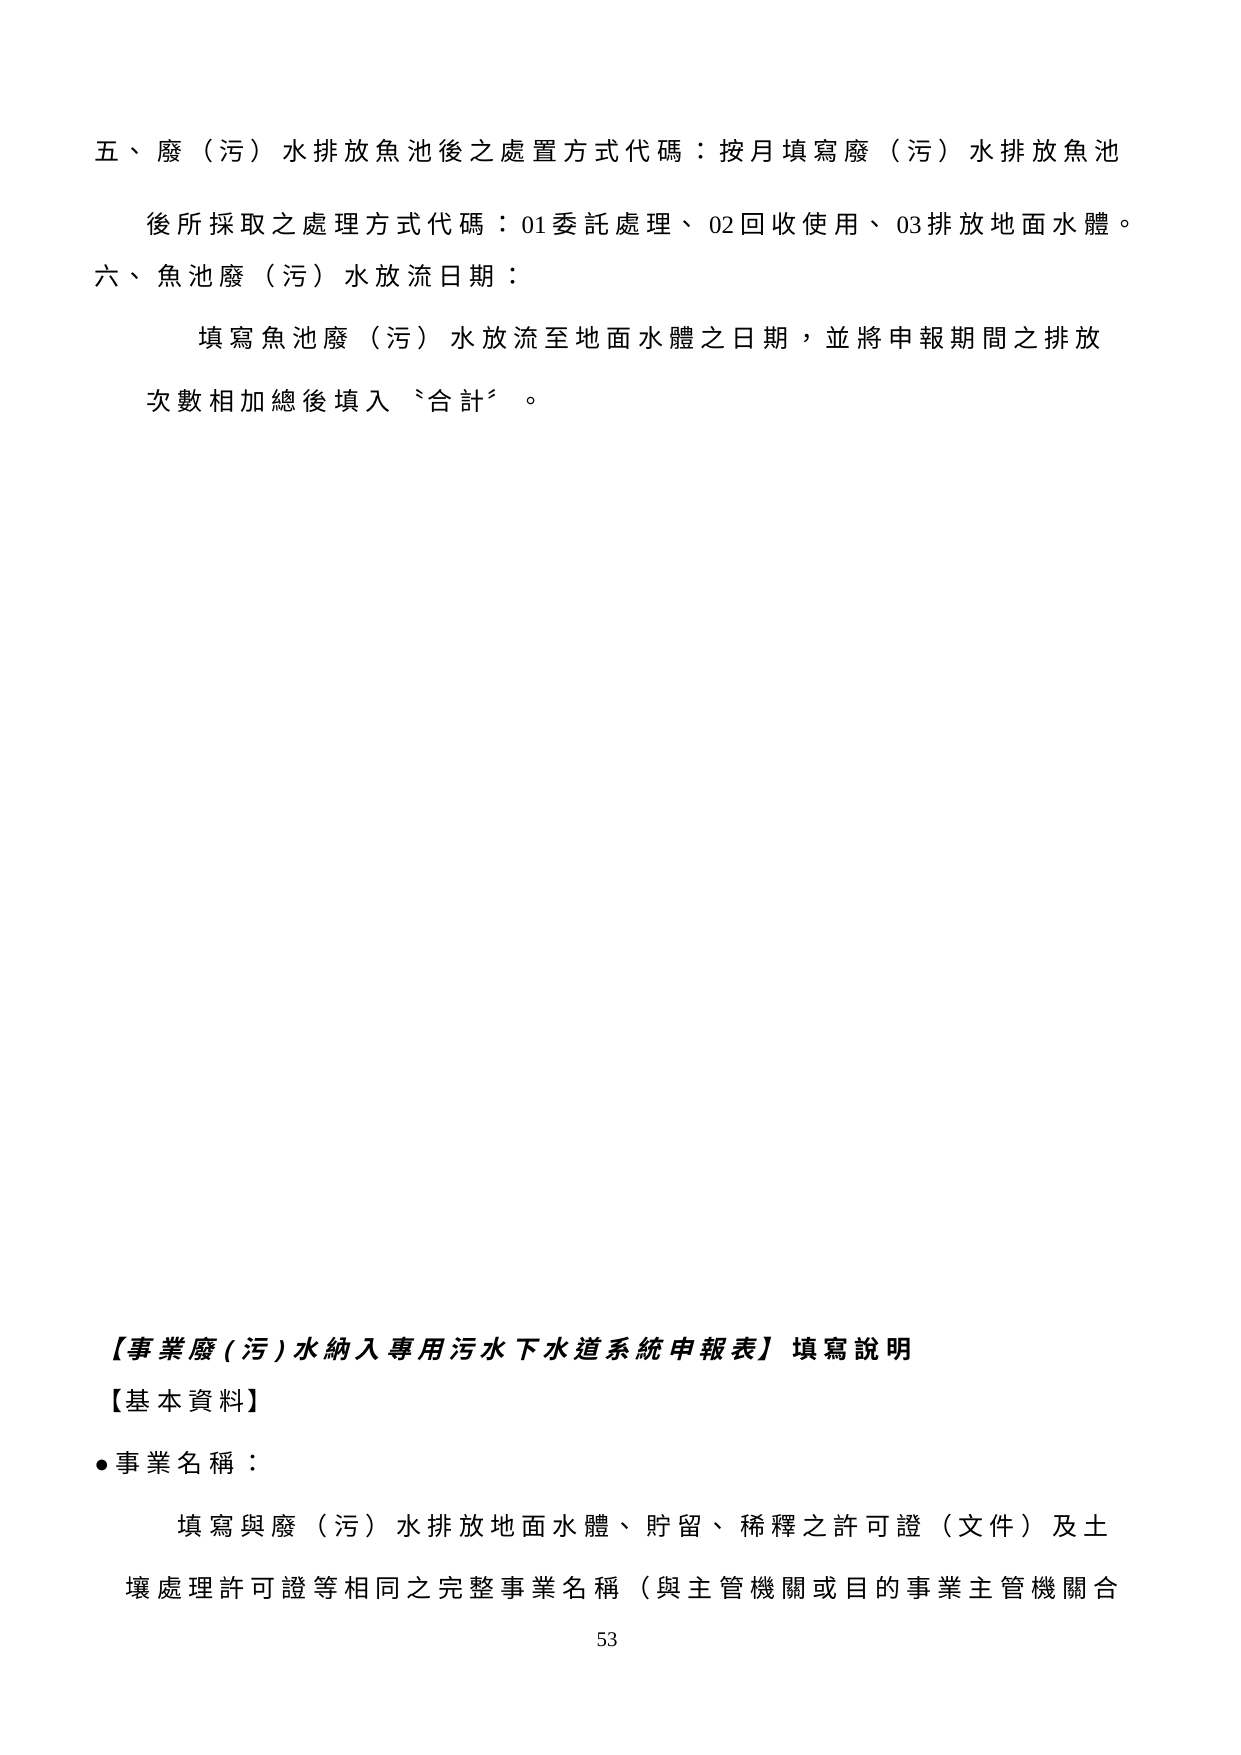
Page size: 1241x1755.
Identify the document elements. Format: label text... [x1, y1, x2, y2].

text 【基本資料】 [91, 1358, 1122, 1420]
text ●事業名稱： [91, 1420, 1122, 1483]
text 【事業廢(污)水納入專用污水下水道系統申報表】填寫說明 [91, 1295, 1122, 1358]
text 五、廢（污）水排放魚池後之處置方式代碼：按月填寫廢（污）水排放魚池後所採取之處理方式代碼：01委託處理、02回收使用、03排放地面水體。 [91, 108, 1122, 233]
text 六、魚池廢（污）水放流日期： [91, 233, 1122, 295]
text 填寫魚池廢（污）水放流至地面水體之日期，並將申報期間之排放次數相加總後填入〝合計〞。 [141, 295, 1122, 420]
text 填寫與廢（污）水排放地面水體、貯留、稀釋之許可證（文件）及土壤處理許可證等相同之完整事業名稱（與主管機關或目的事業主管機關合 [116, 1483, 1122, 1608]
